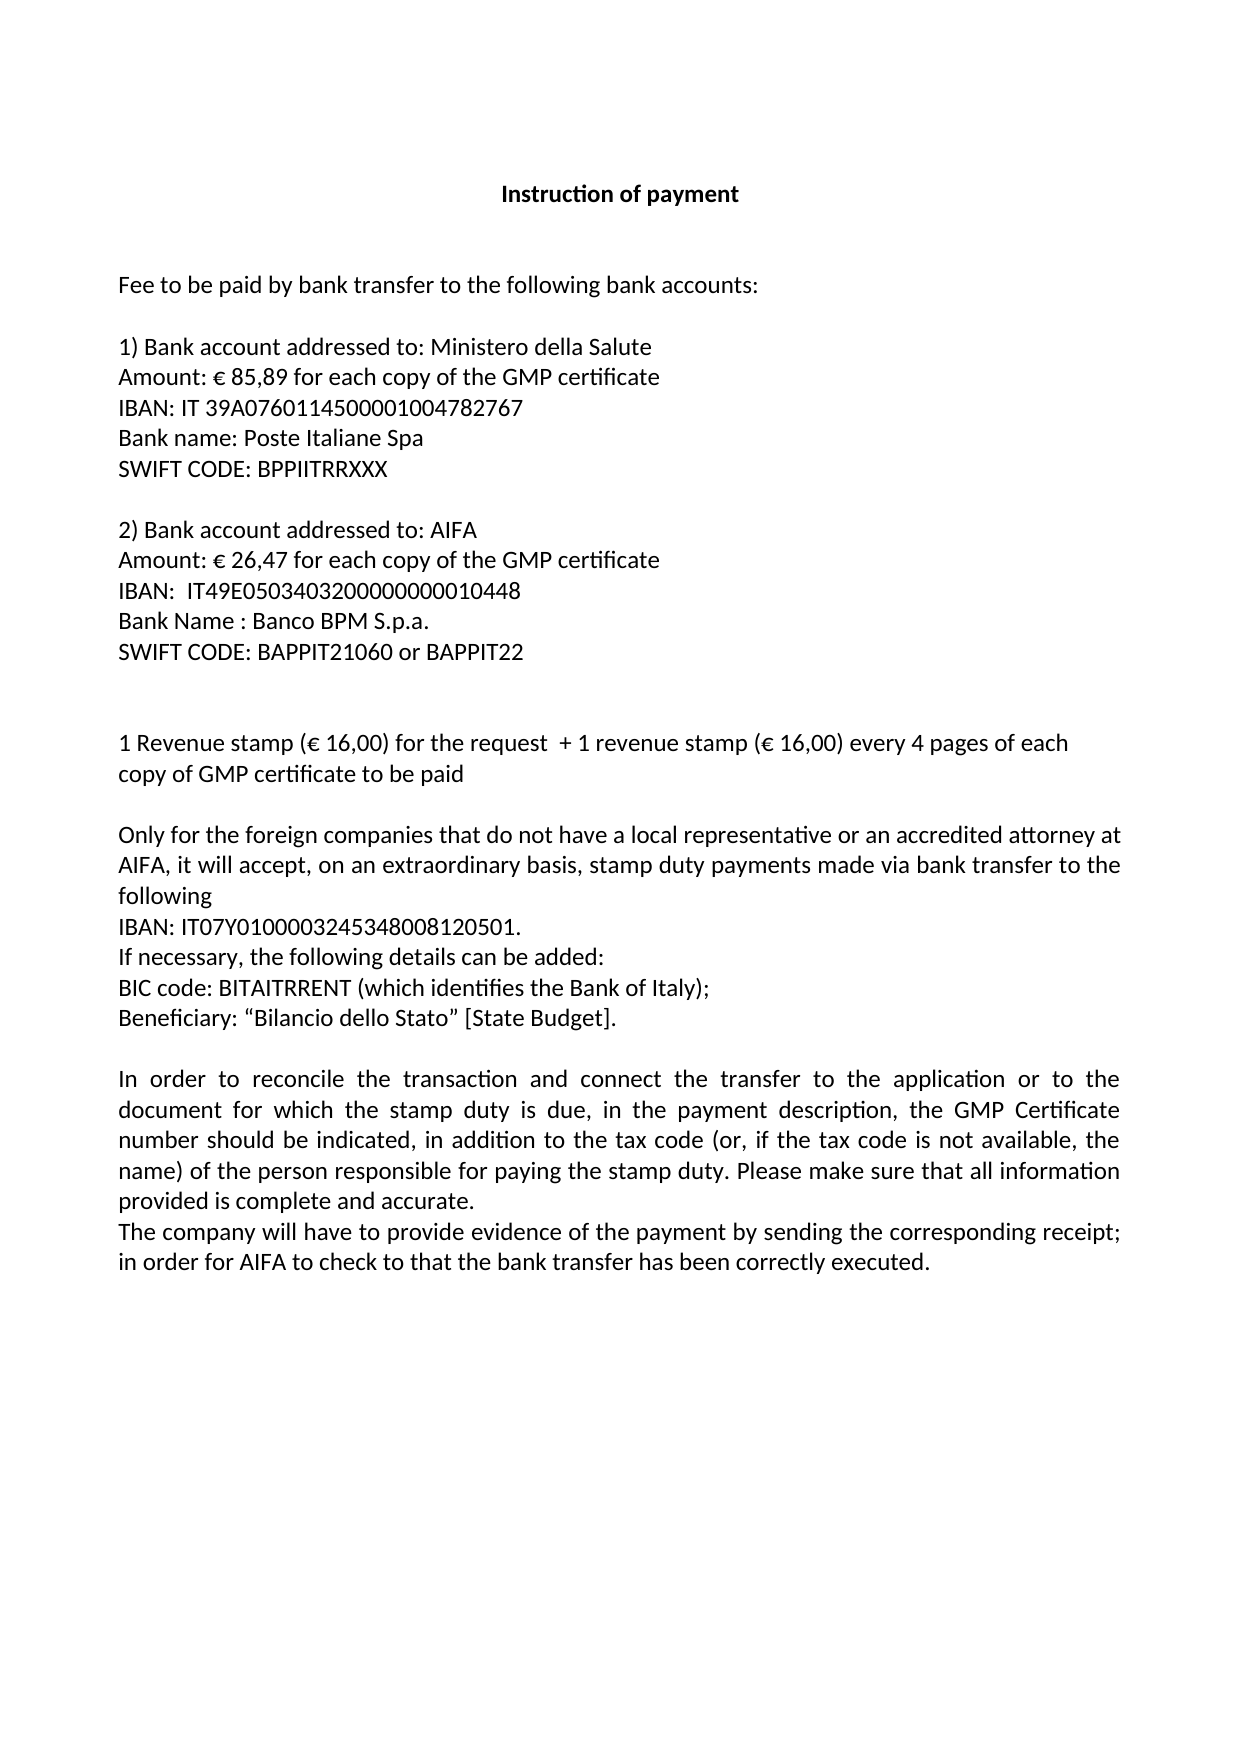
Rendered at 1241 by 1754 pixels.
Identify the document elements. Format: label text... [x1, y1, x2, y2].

text 1) Bank account addressed to: Ministero della Salute [118, 331, 1122, 361]
text Only for the foreign companies that do not have a local representative or an accredited attorney at AIFA, it will accept, on an extraordinary basis, stamp duty payments made via bank transfer to the following [118, 819, 1122, 911]
text SWIFT CODE: BAPPIT21060 or BAPPIT22 [118, 636, 1122, 666]
text SWIFT CODE: BPPIITRRXXX [118, 453, 1122, 483]
text IBAN: IT07Y0100003245348008120501. [118, 911, 1122, 941]
text In order to reconcile the transaction and connect the transfer to the application or to the document for which the stamp duty is due, in the payment description, the GMP Certificate number should be indicated, in addition to the tax code (or, if the tax code is not available, the name) of the person responsible for paying the stamp duty. Please make sure that all information provided is complete and accurate. [118, 1063, 1122, 1216]
text 2) Bank account addressed to: AIFA [118, 514, 1122, 544]
text BIC code: BITAITRRENT (which identifies the Bank of Italy); [118, 972, 1122, 1002]
text Amount: € 85,89 for each copy of the GMP certificate [118, 361, 1122, 392]
text IBAN: IT49E0503403200000000010448 [118, 575, 1122, 605]
text 1 Revenue stamp (€ 16,00) for the request + 1 revenue stamp (€ 16,00) every 4 pages of each copy of GMP certificate to be paid [118, 727, 1122, 788]
text The company will have to provide evidence of the payment by sending the corresponding receipt; in order for AIFA to check to that the bank transfer has been correctly executed. [118, 1216, 1122, 1277]
text IBAN: IT 39A0760114500001004782767 [118, 392, 1122, 422]
text Amount: € 26,47 for each copy of the GMP certificate [118, 544, 1122, 575]
text Bank name: Poste Italiane Spa [118, 422, 1122, 453]
text Instruction of payment [118, 178, 1122, 209]
text Beneficiary: “Bilancio dello Stato” [State Budget]. [118, 1002, 1122, 1033]
text If necessary, the following details can be added: [118, 941, 1122, 972]
text Fee to be paid by bank transfer to the following bank accounts: [118, 270, 1122, 300]
text Bank Name : Banco BPM S.p.a. [118, 605, 1122, 636]
